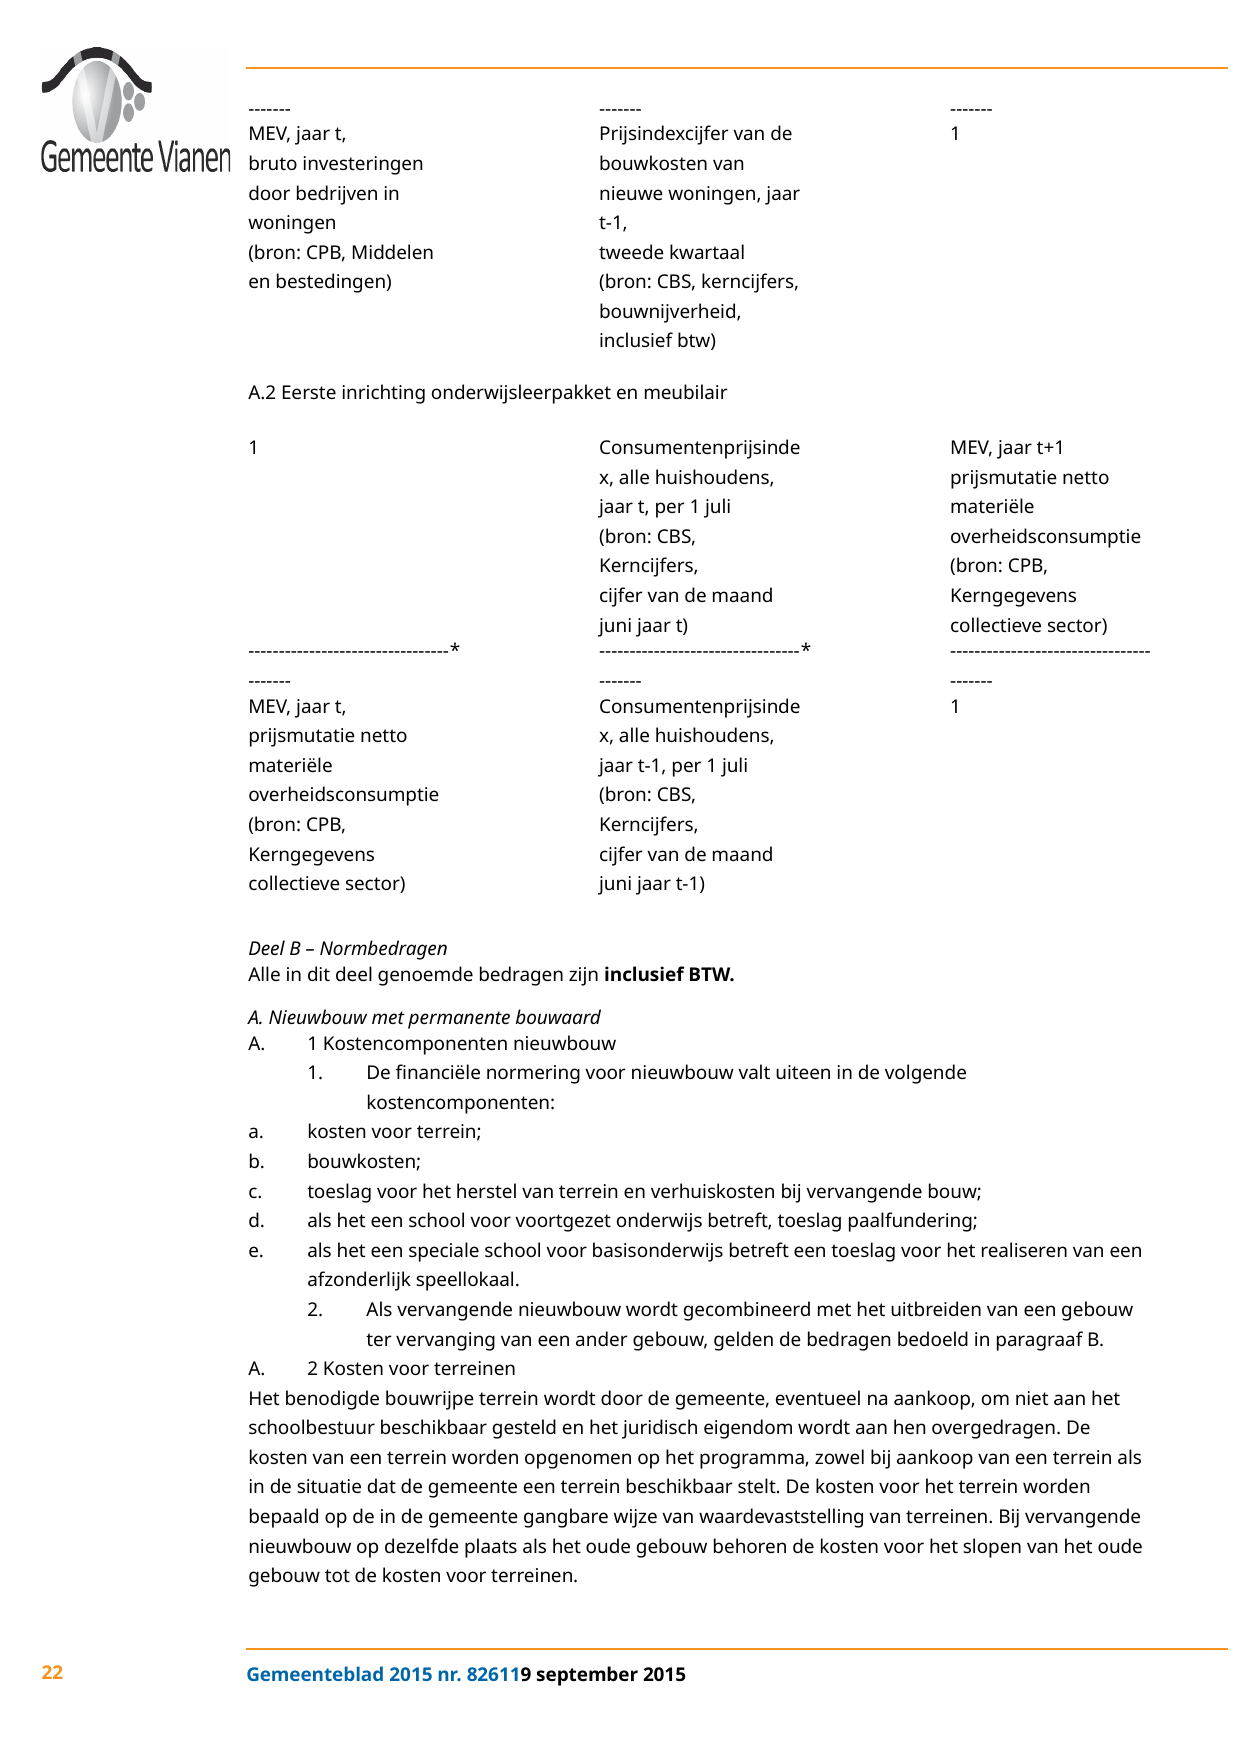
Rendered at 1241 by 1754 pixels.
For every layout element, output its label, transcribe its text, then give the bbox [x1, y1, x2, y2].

table_cell ---------------------------------------- [599, 95, 801, 121]
text Het benodigde bouwrijpe terrein wordt door de gemeente, eventueel na aankoop, om niet aan het schoolbestuur beschikbaar gesteld en het juridisch eigendom wordt aan hen overgedragen. De kosten van een terrein worden opgenomen op het programma, zowel bij aankoop van een terrein als in de situatie dat de gemeente een terrein beschikbaar stelt. De kosten voor het terrein worden bepaald op de in de gemeente gangbare wijze van waardevaststelling van terreinen. Bij vervangende nieuwbouw op dezelfde plaats als het oude gebouw behoren de kosten voor het slopen van het oude gebouw tot de kosten voor terreinen. [248, 1385, 1152, 1588]
table_cell Consumentenprijsindex, alle huishoudens, jaar t-1, per 1 juli (bron: CBS, Kerncijfers, cijfer van de maand juni jaar t-1) [599, 693, 801, 896]
list Als vervangende nieuwbouw wordt gecombineerd met het uitbreiden van een gebouw ter vervanging van een ander gebouw, gelden de bedragen bedoeld in paragraaf B. [307, 1296, 1152, 1352]
table_cell 1 [950, 121, 1152, 353]
list 2 Kosten voor terreinen [248, 1355, 1152, 1381]
table_cell [801, 121, 950, 353]
list 1 Kostencomponenten nieuwbouw [248, 1030, 1152, 1056]
list kosten voor terrein; [248, 1119, 1152, 1144]
table_header MEV, jaar t+1 prijsmutatie netto materiële overheidsconsumptie (bron: CPB, Kerngegevens collectieve sector) [950, 434, 1152, 638]
table_cell [450, 121, 599, 353]
table_cell Prijsindexcijfer van de bouwkosten van nieuwe woningen, jaar t-1, tweede kwartaal (bron: CBS, kerncijfers, bouwnijverheid, inclusief btw) [599, 121, 801, 353]
table_cell ---------------------------------------- [950, 638, 1152, 693]
text Deel B – Normbedragen [248, 935, 1152, 961]
table_cell ---------------------------------------- [599, 638, 801, 693]
text A.2 Eerste inrichting onderwijsleerpakket en meubilair [248, 379, 1152, 405]
table_cell ---------------------------------------- [248, 95, 449, 121]
table_header [801, 434, 950, 638]
table_cell * [450, 638, 599, 693]
table_cell ---------------------------------------- [950, 95, 1152, 121]
table_cell ---------------------------------------- [248, 638, 449, 693]
text A. Nieuwbouw met permanente bouwaard [248, 1004, 1152, 1030]
table_cell MEV, jaar t, bruto investeringen door bedrijven in woningen (bron: CPB, Middelen en bestedingen) [248, 121, 449, 353]
list toeslag voor het herstel van terrein en verhuiskosten bij vervangende bouw; [248, 1178, 1152, 1204]
picture [41, 47, 231, 172]
table_header Consumentenprijsindex, alle huishoudens, jaar t, per 1 juli (bron: CBS, Kerncijfers, cijfer van de maand juni jaar t) [599, 434, 801, 638]
table_cell * [450, 95, 599, 121]
list als het een school voor voortgezet onderwijs betreft, toeslag paalfundering; [248, 1207, 1152, 1233]
list De financiële normering voor nieuwbouw valt uiteen in de volgende kostencomponenten: [307, 1059, 1152, 1115]
table_cell 1 [950, 693, 1152, 896]
list bouwkosten; [248, 1148, 1152, 1174]
table_header 1 [248, 434, 449, 638]
table_cell * [801, 95, 950, 121]
table_cell [801, 693, 950, 896]
list als het een speciale school voor basisonderwijs betreft een toeslag voor het realiseren van een afzonderlijk speellokaal. [248, 1237, 1152, 1292]
text Alle in dit deel genoemde bedragen zijn inclusief BTW. [248, 961, 1152, 987]
table_header [450, 434, 599, 638]
table_cell MEV, jaar t, prijsmutatie netto materiële overheidsconsumptie (bron: CPB, Kerngegevens collectieve sector) [248, 693, 449, 896]
table_cell * [801, 638, 950, 693]
table_cell [450, 693, 599, 896]
